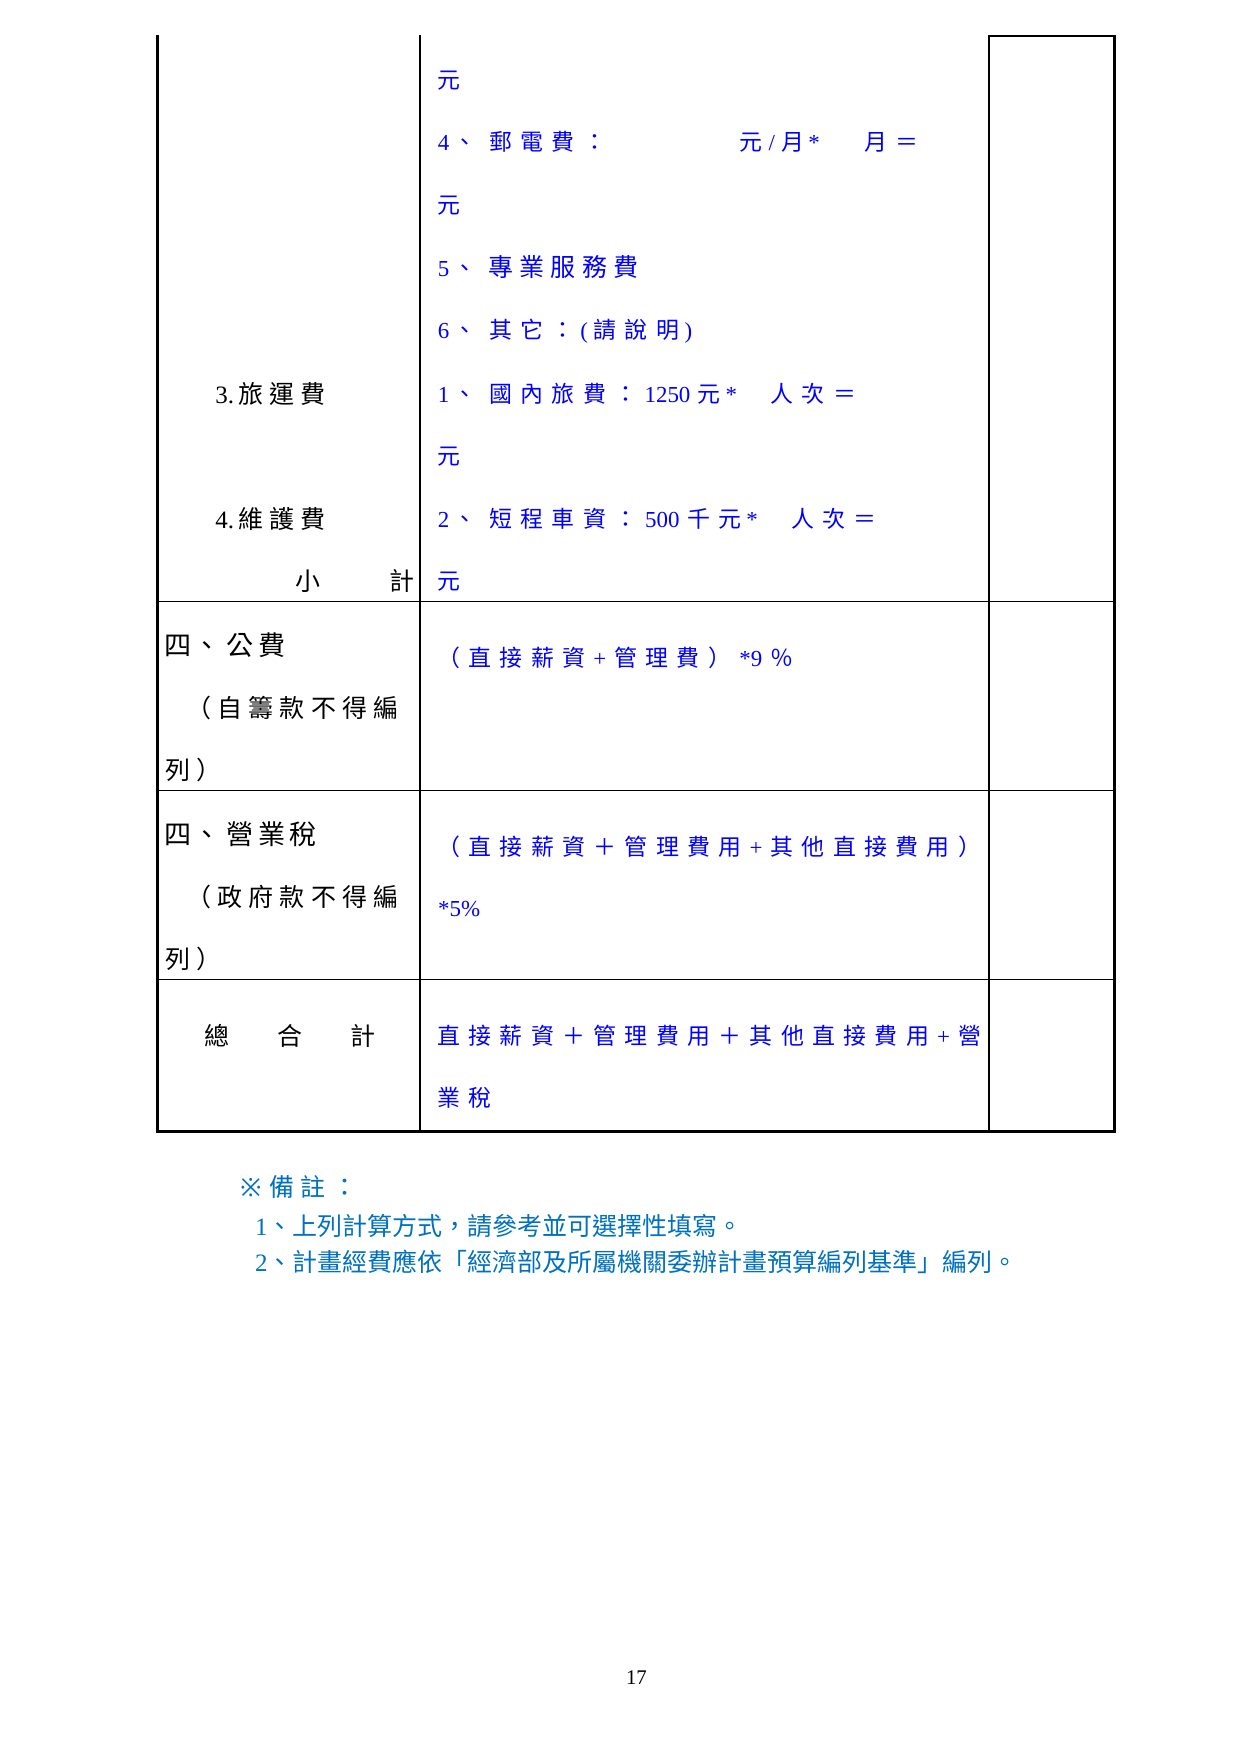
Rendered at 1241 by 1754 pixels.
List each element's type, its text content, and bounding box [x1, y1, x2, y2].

text ※備註： [225, 1144, 1120, 1206]
text 2、計畫經費應依「經濟部及所屬機關委辦計畫預算編列基準」編列。 [152, 1242, 1120, 1279]
table_cell [159, 35, 419, 349]
table_cell 四、公費 （自籌款不得編列） [159, 602, 419, 789]
table_cell 1、國內旅費：1250元* 人次＝ 元 2、短程車資：500千元* 人次＝ 元 [421, 349, 988, 601]
table_cell [990, 980, 1113, 1130]
table_cell 直接薪資＋管理費用＋其他直接費用+營業稅 [421, 980, 988, 1130]
text 1、上列計算方式，請參考並可選擇性填寫。 [152, 1206, 1120, 1242]
table_cell 四、營業稅 （政府款不得編列） [159, 791, 419, 979]
table_cell （直接薪資+管理費）*9％ [421, 602, 988, 789]
table_cell [990, 602, 1113, 789]
table_cell 總 合 計 [159, 980, 419, 1130]
table_cell 3.旅運費 4.維護費 小 計 [159, 349, 419, 601]
table_cell [990, 791, 1113, 979]
table_cell [990, 37, 1113, 601]
table_cell 元 4、郵電費： 元/月* 月＝ 元 5、專業服務費 6、其它：(請說明) [421, 35, 988, 349]
table_cell （直接薪資＋管理費用+其他直接費用）*5% [421, 791, 988, 979]
